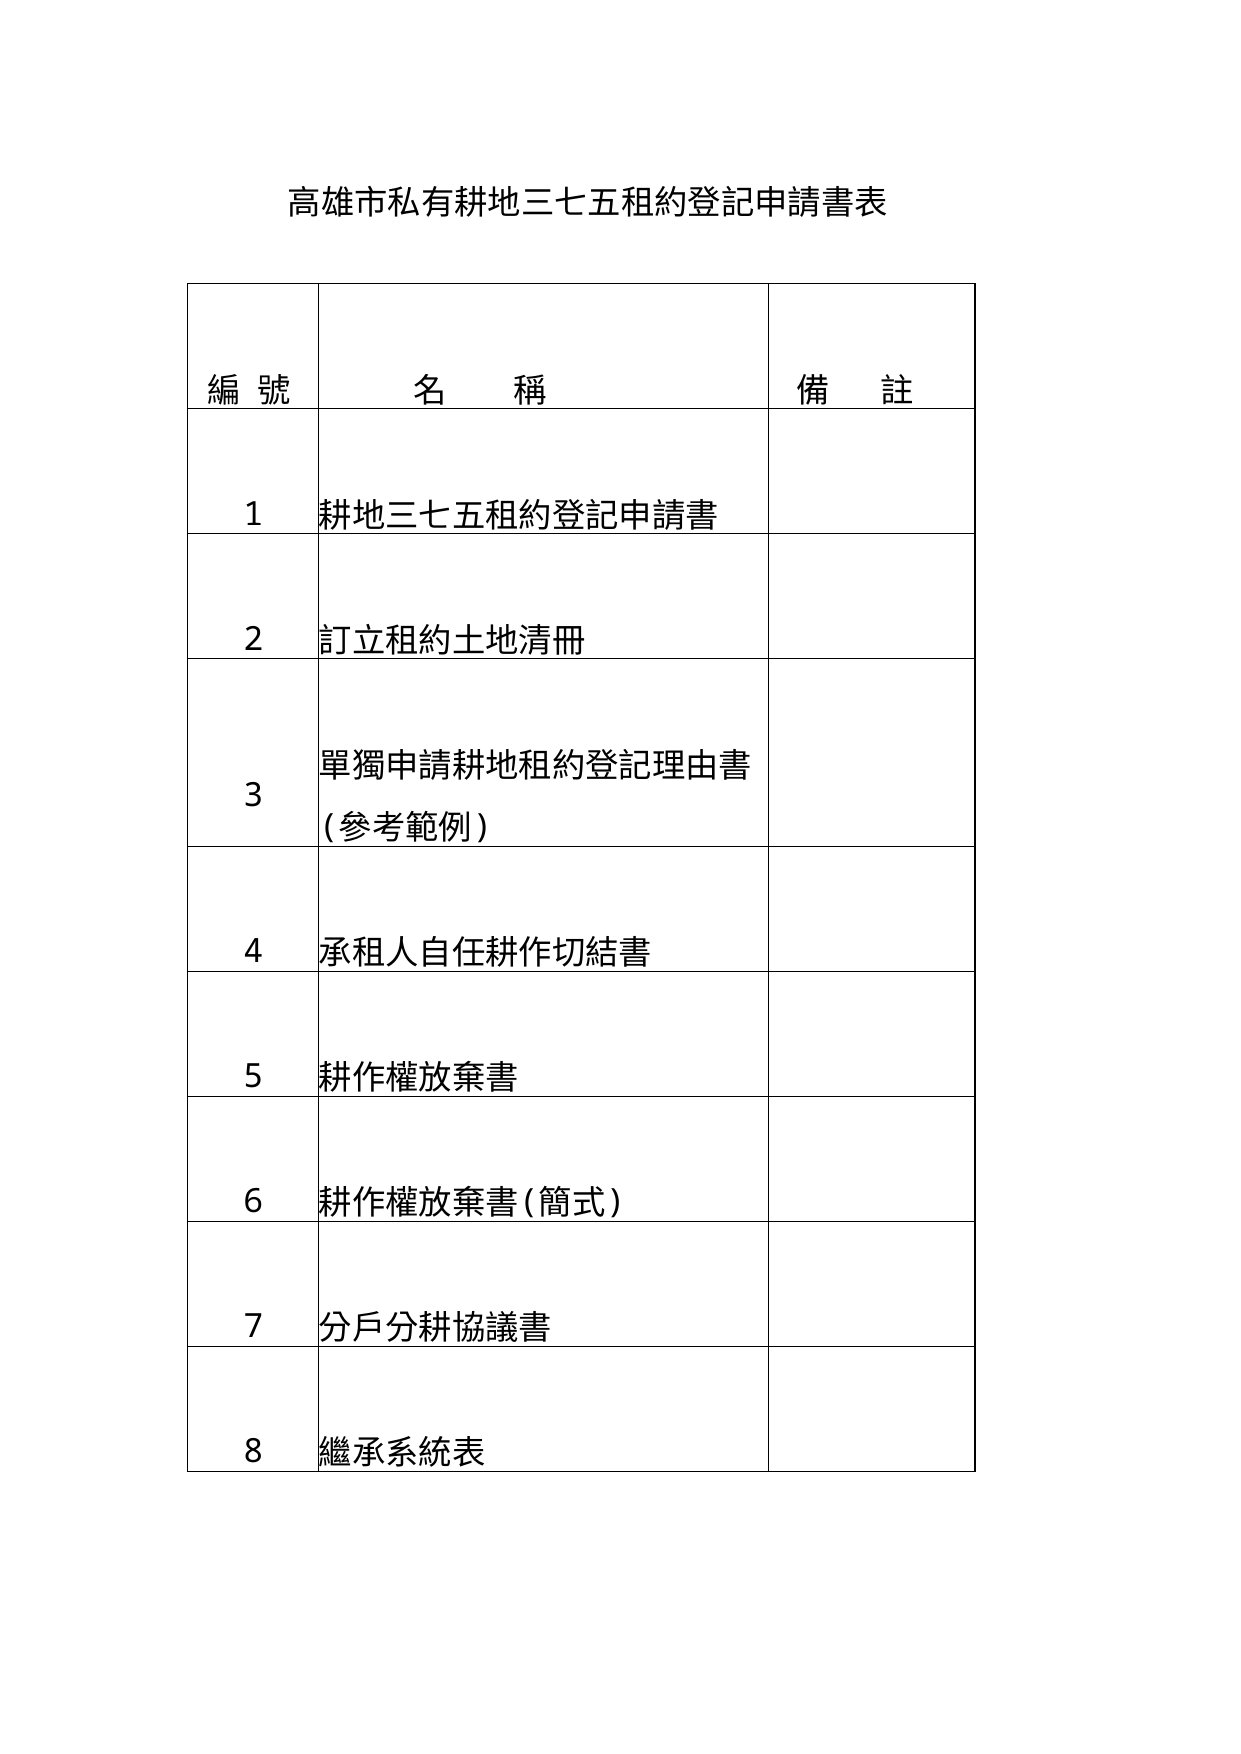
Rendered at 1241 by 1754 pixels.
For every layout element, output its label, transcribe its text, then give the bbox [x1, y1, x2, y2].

table_cell 1 [188, 409, 318, 533]
table_cell 耕作權放棄書 [319, 972, 768, 1096]
table_cell [769, 972, 974, 1096]
table_cell 4 [188, 847, 318, 971]
table_cell 分戶分耕協議書 [319, 1222, 768, 1346]
table_cell 7 [188, 1222, 318, 1346]
table_cell 承租人自任耕作切結書 [319, 847, 768, 971]
table_cell 耕作權放棄書(簡式) [319, 1097, 768, 1221]
table_cell 8 [188, 1347, 318, 1471]
table_cell 單獨申請耕地租約登記理由書 (參考範例) [319, 659, 768, 846]
table_cell 3 [188, 659, 318, 846]
text 高雄市私有耕地三七五租約登記申請書表 [187, 158, 1053, 221]
table_cell [769, 409, 974, 533]
table_header 編 號 [188, 284, 318, 408]
table_cell 訂立租約土地清冊 [319, 534, 768, 658]
table_cell 5 [188, 972, 318, 1096]
table_cell [769, 659, 974, 846]
table_header 名 稱 [319, 284, 768, 408]
table_cell [769, 534, 974, 658]
table_cell 2 [188, 534, 318, 658]
table_header 備 註 [769, 284, 974, 408]
table_cell [769, 847, 974, 971]
table_cell 耕地三七五租約登記申請書 [319, 409, 768, 533]
table_cell 6 [188, 1097, 318, 1221]
table_cell [769, 1347, 974, 1471]
table_cell [769, 1222, 974, 1346]
table_cell [769, 1097, 974, 1221]
table_cell 繼承系統表 [319, 1347, 768, 1471]
